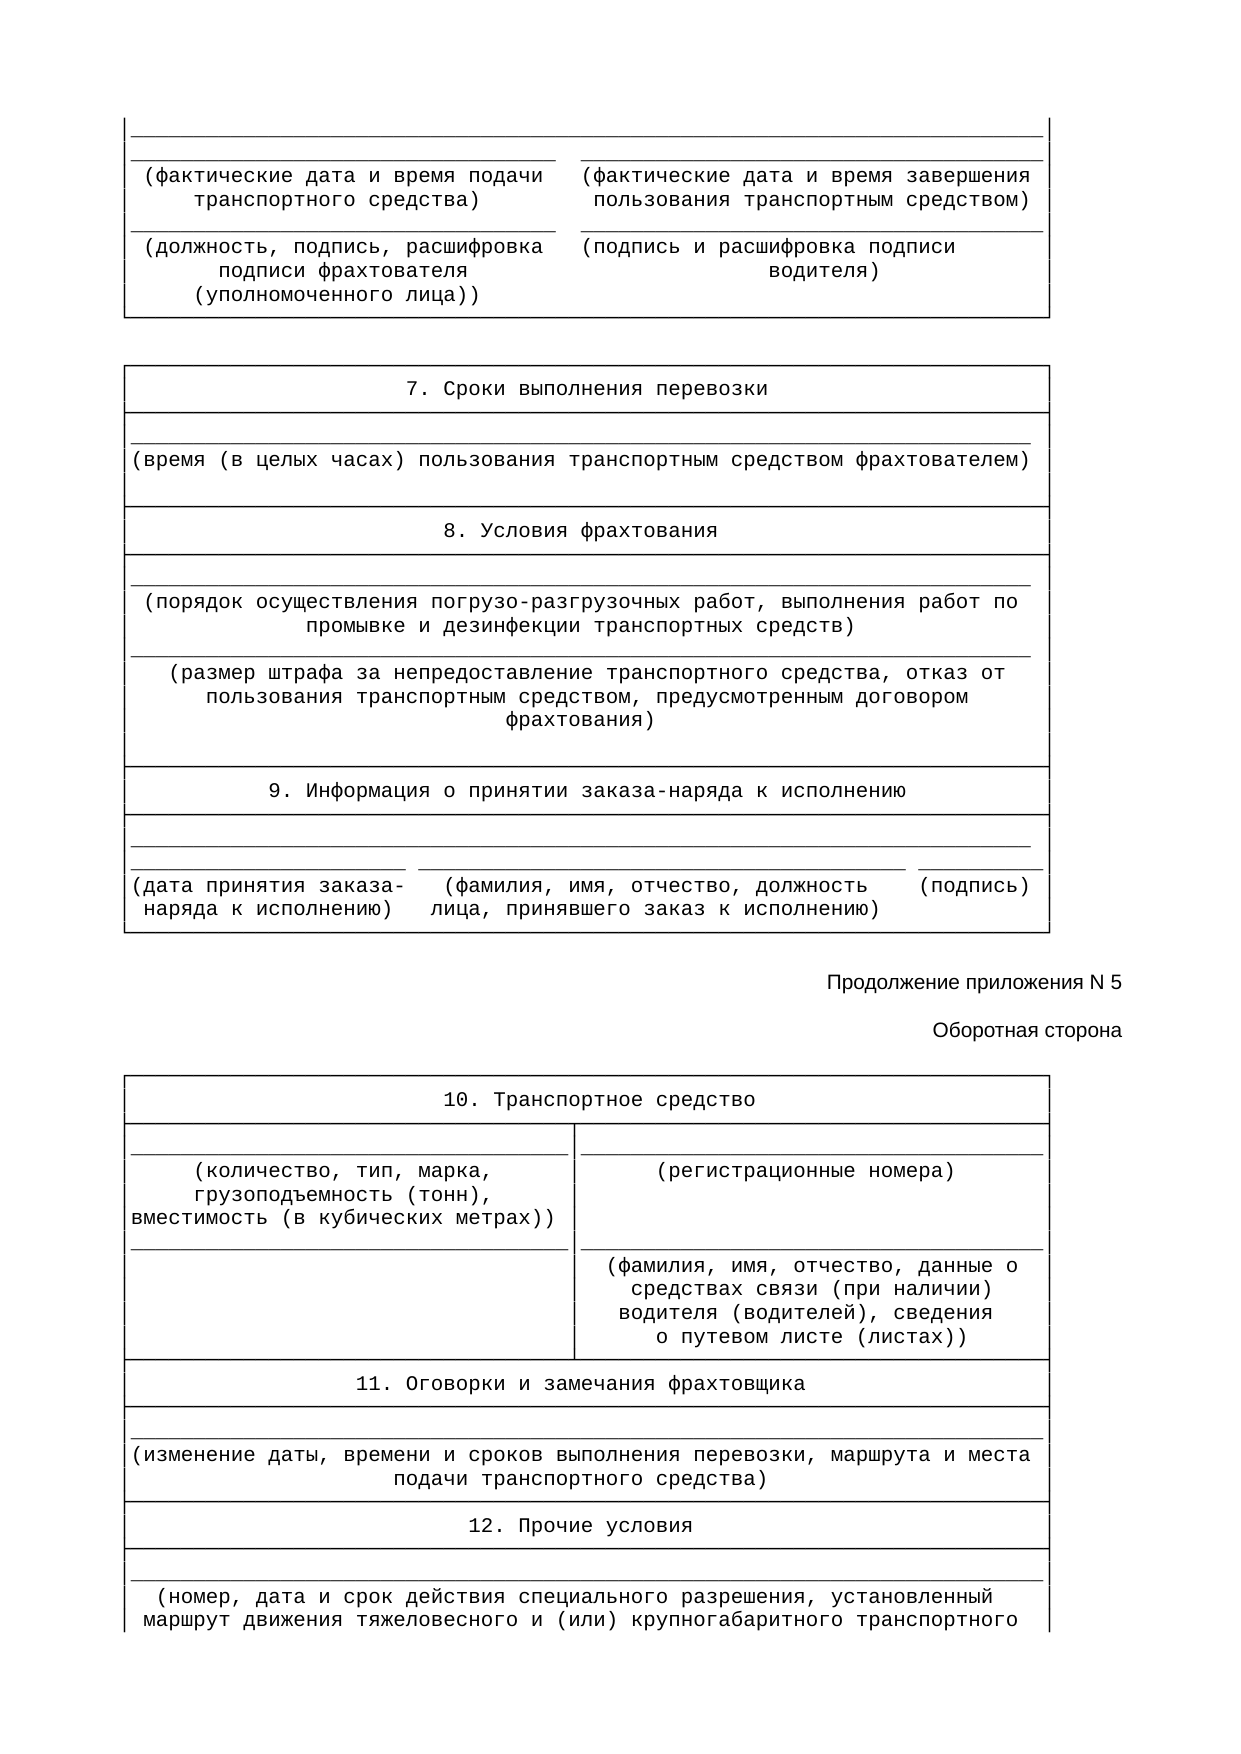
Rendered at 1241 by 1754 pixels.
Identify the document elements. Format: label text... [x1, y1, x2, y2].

text ├─────────────────────────────────────────────────────────────────────────┤ [118, 496, 1122, 520]
text ├───────────────────────────────────┬─────────────────────────────────────┤ [125, 1124, 574, 1136]
text │ (фактические дата и время подачи (фактические дата и время завершения │ [118, 165, 1122, 189]
text │________________________________________________________________________ │ [118, 638, 1122, 662]
text │ │ о путевом листе (листах)) │ [575, 1326, 1049, 1349]
text │ подписи фрахтователя водителя) │ [118, 260, 1122, 284]
text ├─────────────────────────────────────────────────────────────────────────┤ [118, 757, 1122, 780]
text │_________________________________________________________________________│ [118, 1562, 1122, 1586]
text │ (порядок осуществления погрузо-разгрузочных работ, выполнения работ по │ [118, 591, 1122, 615]
text │ грузоподъемность (тонн), │ │ [1050, 1184, 1122, 1207]
text ├─────────────────────────────────────────────────────────────────────────┤ [1050, 804, 1122, 827]
text │________________________________________________________________________ │ [118, 827, 1122, 851]
text ├───────────────────────────────────┬─────────────────────────────────────┤ [125, 1113, 1049, 1123]
text ├─────────────────────────────────────────────────────────────────────────┤ [1050, 402, 1122, 426]
text │______________________ _______________________________________ __________│ [118, 851, 1122, 875]
text │ грузоподъемность (тонн), │ │ [575, 1184, 1049, 1207]
text │__________________________________ _____________________________________│ [125, 213, 1049, 236]
text │ │ (фамилия, имя, отчество, данные о │ [1050, 1255, 1122, 1278]
text │ 12. Прочие условия │ [125, 1515, 1049, 1538]
text │ грузоподъемность (тонн), │ │ [125, 1184, 574, 1207]
text │ (номер, дата и срок действия специального разрешения, установленный │ [125, 1586, 1049, 1609]
text │ │ (фамилия, имя, отчество, данные о │ [575, 1255, 1049, 1278]
text │________________________________________________________________________ │ [118, 567, 1122, 591]
text │ │ о путевом листе (листах)) │ [125, 1326, 574, 1349]
text │_________________________________________________________________________│ [118, 1420, 1122, 1444]
text │__________________________________ _____________________________________│ [125, 142, 1049, 165]
text │ 9. Информация о принятии заказа-наряда к исполнению │ [118, 780, 1122, 804]
text │ (должность, подпись, расшифровка (подпись и расшифровка подписи │ [118, 236, 1122, 260]
text ├─────────────────────────────────────────────────────────────────────────┤ [118, 1491, 1122, 1515]
text ┌─────────────────────────────────────────────────────────────────────────┐ [118, 1066, 1122, 1089]
text │__________________________________ _____________________________________│ [1050, 213, 1122, 236]
text │ 11. Оговорки и замечания фрахтовщика │ [125, 1373, 1049, 1397]
text │ │ о путевом листе (листах)) │ [1050, 1326, 1122, 1349]
text │ │ [1050, 473, 1122, 496]
text │ │ [118, 733, 124, 757]
text │ │ [125, 473, 1049, 496]
text │ маршрут движения тяжеловесного и (или) крупногабаритного транспортного │ [118, 1609, 1122, 1633]
text │ 10. Транспортное средство │ [118, 1089, 1122, 1113]
text │ │ средствах связи (при наличии) │ [118, 1278, 1122, 1302]
text │ (уполномоченного лица)) │ [125, 284, 1049, 307]
text │ (уполномоченного лица)) │ [1050, 284, 1122, 307]
text │ (номер, дата и срок действия специального разрешения, установленный │ [1050, 1586, 1122, 1609]
text ├─────────────────────────────────────────────────────────────────────────┤ [125, 555, 1049, 567]
text │ │ (фамилия, имя, отчество, данные о │ [125, 1255, 574, 1278]
text │(время (в целых часах) пользования транспортным средством фрахтователем) │ [118, 449, 1122, 473]
text │(изменение даты, времени и сроков выполнения перевозки, маршрута и места │ [1050, 1444, 1122, 1467]
text │ промывке и дезинфекции транспортных средств) │ [125, 615, 1049, 638]
text ├─────────────────────────────────────────────────────────────────────────┤ [118, 1397, 1122, 1420]
text ├───────────────────────────────────┬─────────────────────────────────────┤ [575, 1124, 1049, 1136]
text │_________________________________________________________________________│ [118, 118, 1122, 142]
text ├───────────────────────────────────┬─────────────────────────────────────┤ [1050, 1113, 1122, 1136]
text └─────────────────────────────────────────────────────────────────────────┘ [118, 922, 1122, 946]
text │__________________________________ _____________________________________│ [1050, 142, 1122, 165]
text │ 11. Оговорки и замечания фрахтовщика │ [1050, 1373, 1122, 1397]
text │ 7. Сроки выполнения перевозки │ [118, 378, 1122, 402]
text ├─────────────────────────────────────────────────────────────────────────┤ [125, 544, 1049, 554]
text │ 12. Прочие условия │ [1050, 1515, 1122, 1538]
text │___________________________________│_____________________________________│ [118, 1231, 1122, 1255]
text │ пользования транспортным средством, предусмотренным договором │ [125, 686, 1049, 709]
text │ 8. Условия фрахтования │ [118, 520, 1122, 544]
text │ (размер штрафа за непредоставление транспортного средства, отказ от │ [118, 662, 1122, 686]
text └─────────────────────────────────────────────────────────────────────────┘ [118, 307, 1122, 331]
text │вместимость (в кубических метрах)) │ │ [118, 1207, 1122, 1231]
text │ наряда к исполнению) лица, принявшего заказ к исполнению) │ [118, 898, 1122, 922]
text │(дата принятия заказа- (фамилия, имя, отчество, должность (подпись) │ [1050, 875, 1122, 898]
text │___________________________________│_____________________________________│ [118, 1136, 1122, 1160]
text │________________________________________________________________________ │ [118, 426, 1122, 449]
text ├─────────────────────────────────────────────────────────────────────────┤ [1050, 544, 1122, 567]
text │(дата принятия заказа- (фамилия, имя, отчество, должность (подпись) │ [125, 875, 1049, 898]
text ├─────────────────────────────────────────────────────────────────────────┤ [118, 1538, 1122, 1562]
text │ │ [1050, 733, 1122, 757]
text │ фрахтования) │ [118, 709, 1122, 733]
text │ подачи транспортного средства) │ [118, 1467, 1122, 1491]
text Продолжение приложения N 5 [118, 970, 1122, 994]
text │ (количество, тип, марка, │ (регистрационные номера) │ [118, 1160, 1122, 1184]
text ├─────────────────────────────────────────────────────────────────────────┤ [125, 402, 1049, 412]
text │ │ [118, 473, 124, 496]
text ├─────────────────────────────────────────────────────────────────────────┤ [125, 413, 1049, 426]
text │(изменение даты, времени и сроков выполнения перевозки, маршрута и места │ [125, 1444, 1049, 1467]
text │ транспортного средства) пользования транспортным средством) │ [118, 189, 1122, 213]
subtitle Оборотная сторона [118, 1018, 1122, 1042]
text ├─────────────────────────────────────────────────────────────────────────┤ [125, 804, 1049, 814]
text │ │ водителя (водителей), сведения │ [118, 1302, 1122, 1326]
text │ │ [125, 733, 1049, 757]
text ├─────────────────────────────────────────────────────────────────────────┤ [125, 815, 1049, 827]
text ┌─────────────────────────────────────────────────────────────────────────┐ [118, 354, 1122, 378]
text ├───────────────────────────────────┴─────────────────────────────────────┤ [118, 1349, 1122, 1373]
text │ промывке и дезинфекции транспортных средств) │ [1050, 615, 1122, 638]
text │ пользования транспортным средством, предусмотренным договором │ [1050, 686, 1122, 709]
